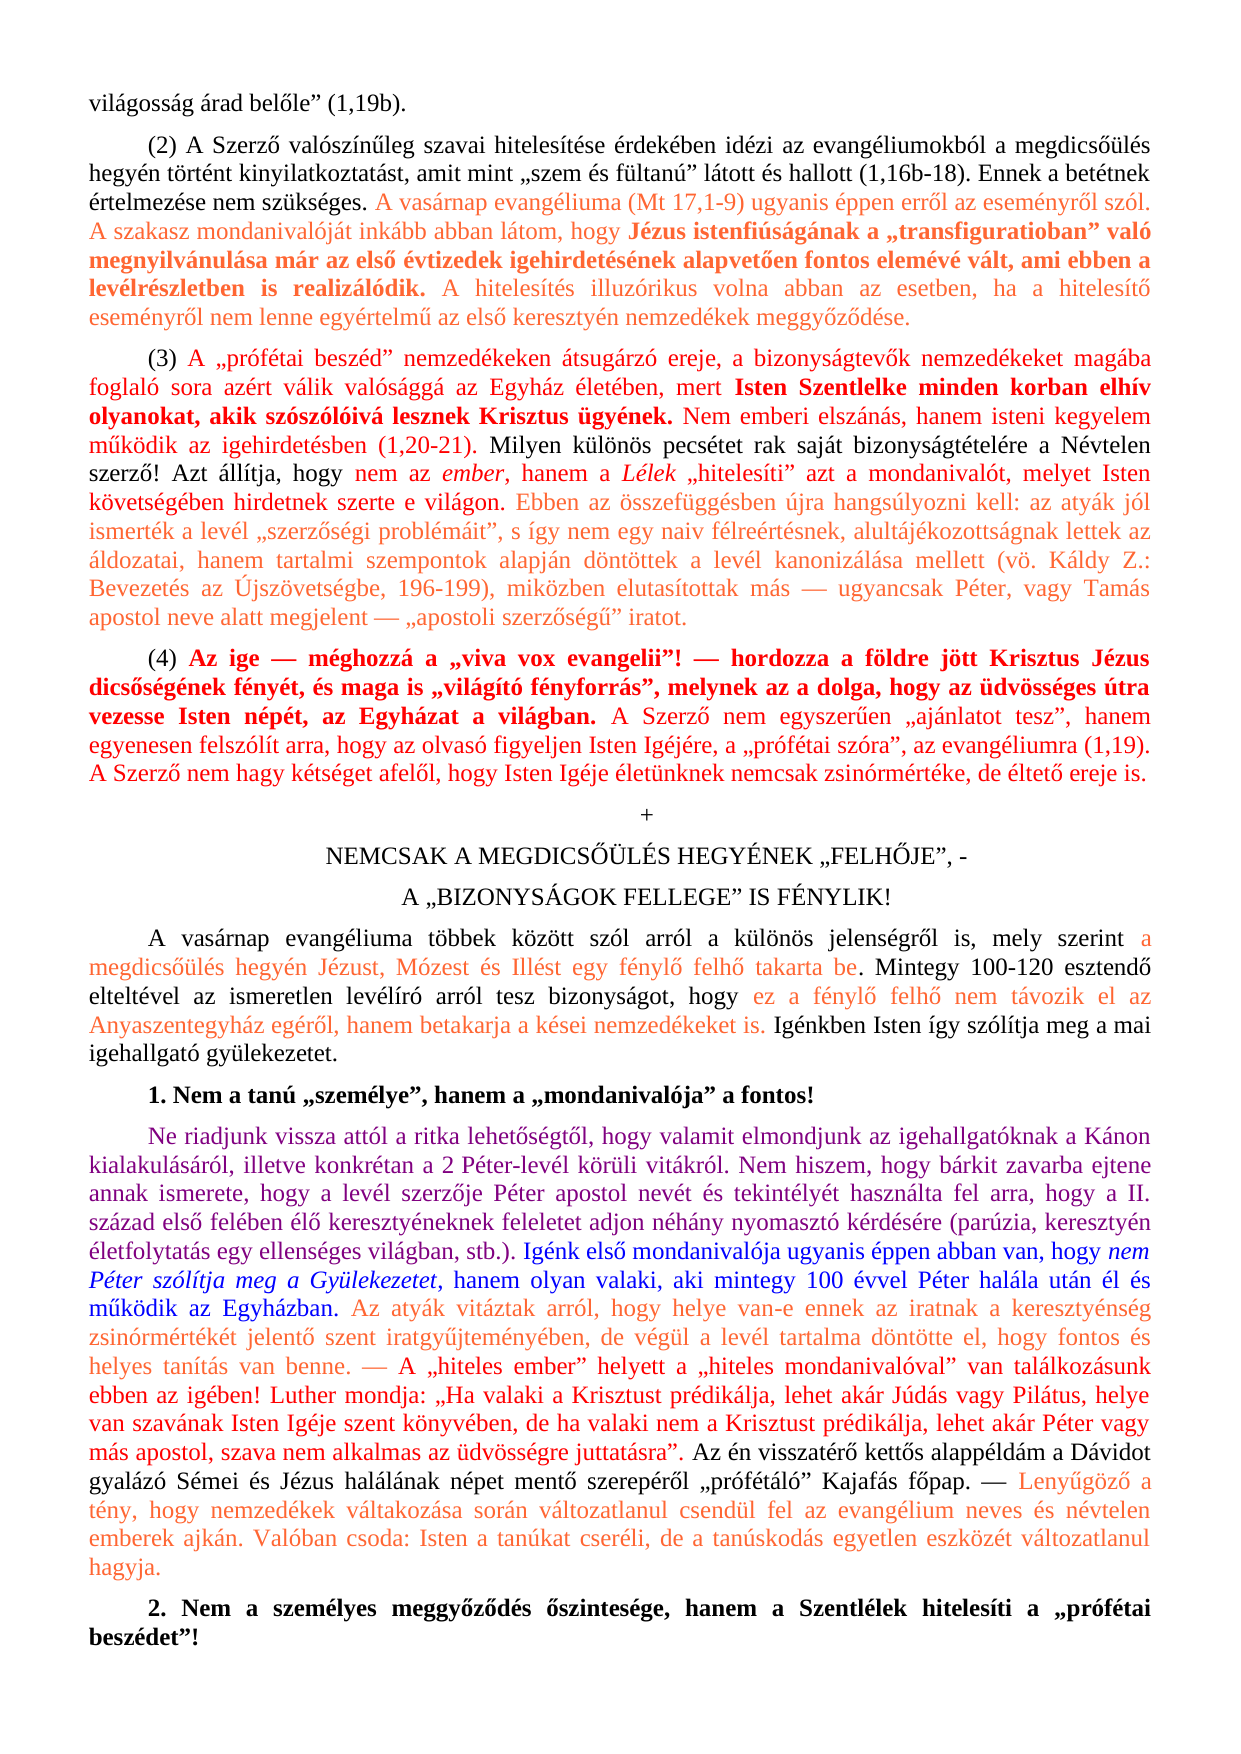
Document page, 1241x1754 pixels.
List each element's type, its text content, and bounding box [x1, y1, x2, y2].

text (4) Az ige ― méghozzá a „viva vox evangelii”! ― hordozza a földre jött Krisztus Jézus dicsőségének fényét, és maga is „világító fényforrás”, melynek az a dolga, hogy az üdvösséges útra vezesse Isten népét, az Egyházat a világban. A Szerző nem egyszerűen „ajánlatot tesz”, hanem egyenesen felszólít arra, hogy az olvasó figyeljen Isten Igéjére, a „prófétai szóra”, az evangéliumra (1,19). A Szerző nem hagy kétséget afelől, hogy Isten Igéje életünknek nemcsak zsinórmértéke, de éltető ereje is. [88, 643, 1152, 787]
text + [88, 800, 1152, 828]
text A vasárnap evangéliuma többek között szól arról a különös jelenségről is, mely szerint a megdicsőülés hegyén Jézust, Mózest és Illést egy fénylő felhő takarta be. Mintegy 100-120 esztendő elteltével az ismeretlen levélíró arról tesz bizonyságot, hogy ez a fénylő felhő nem távozik el az Anyaszentegyház egéről, hanem betakarja a kései nemzedékeket is. Igénkben Isten így szólítja meg a mai igehallgató gyülekezetet. [88, 923, 1152, 1067]
text 2. Nem a személyes meggyőződés őszintesége, hanem a Szentlélek hitelesíti a „prófétai beszédet”! [88, 1593, 1152, 1651]
text világosság árad belőle” (1,19b). [88, 88, 1152, 117]
text Ne riadjunk vissza attól a ritka lehetőségtől, hogy valamit elmondjunk az igehallgatóknak a Kánon kialakulásáról, illetve konkrétan a 2 Péter-levél körüli vitákról. Nem hiszem, hogy bárkit zavarba ejtene annak ismerete, hogy a levél szerzője Péter apostol nevét és tekintélyét használta fel arra, hogy a II. század első felében élő keresztyéneknek feleletet adjon néhány nyomasztó kérdésére (parúzia, keresztyén életfolytatás egy ellenséges világban, stb.). Igénk első mondanivalója ugyanis éppen abban van, hogy nem Péter szólítja meg a Gyülekezetet, hanem olyan valaki, aki mintegy 100 évvel Péter halála után él és működik az Egyházban. Az atyák vitáztak arról, hogy helye van‑e ennek az iratnak a keresztyénség zsinórmértékét jelentő szent iratgyűjteményében, de végül a levél tartalma döntötte el, hogy fontos és helyes tanítás van benne. ― A „hiteles ember” helyett a „hiteles mondanivalóval” van találkozásunk ebben az igében! Luther mondja: „Ha valaki a Krisztust prédikálja, lehet akár Júdás vagy Pilátus, helye van szavának Isten Igéje szent könyvében, de ha valaki nem a Krisztust prédikálja, lehet akár Péter vagy más apostol, szava nem alkalmas az üdvösségre juttatásra”. Az én visszatérő kettős alappéldám a Dávidot gyalázó Sémei és Jézus halálának népet mentő szerepéről „prófétáló” Kajafás főpap. ― Lenyűgöző a tény, hogy nemzedékek váltakozása során változatlanul csendül fel az evangélium neves és névtelen emberek ajkán. Valóban csoda: Isten a tanúkat cseréli, de a tanúskodás egyetlen eszközét változatlanul hagyja. [88, 1121, 1152, 1581]
text (2) A Szerző valószínűleg szavai hitelesítése érdekében idézi az evangéliumokból a megdicsőülés hegyén történt kinyilatkoztatást, amit mint „szem és fültanú” látott és hallott (1,16b-18). Ennek a betétnek értelmezése nem szükséges. A vasárnap evangéliuma (Mt 17,1-9) ugyanis éppen erről az eseményről szól. A szakasz mondanivalóját inkább abban látom, hogy Jézus istenfiúságának a „transfiguratioban” való megnyilvánulása már az első évtizedek igehirdetésének alapvetően fontos elemévé vált, ami ebben a levélrészletben is realizálódik. A hitelesítés illuzórikus volna abban az esetben, ha a hitelesítő eseményről nem lenne egyértelmű az első keresztyén nemzedékek meggyőződése. [88, 130, 1152, 331]
text 1. Nem a tanú „személye”, hanem a „mondanivalója” a fontos! [88, 1080, 1152, 1108]
text NEMCSAK A MEGDICSŐÜLÉS HEGYÉNEK „FELHŐJE”, - [88, 841, 1152, 870]
text (3) A „prófétai beszéd” nemzedékeken átsugárzó ereje, a bizonyságtevők nemzedékeket magába foglaló sora azért válik valósággá az Egyház életében, mert Isten Szentlelke minden korban elhív olyanokat, akik szószólóivá lesznek Krisztus ügyének. Nem emberi elszánás, hanem isteni kegyelem működik az igehirdetésben (1,20-21). Milyen különös pecsétet rak saját bizonyságtételére a Névtelen szerző! Azt állítja, hogy nem az ember, hanem a Lélek „hitelesíti” azt a mondanivalót, melyet Isten követségében hirdetnek szerte e világon. Ebben az összefüggésben újra hangsúlyozni kell: az atyák jól ismerték a levél „szerzőségi problémáit”, s így nem egy naiv félreértésnek, alultájékozottságnak lettek az áldozatai, hanem tartalmi szempontok alapján döntöttek a levél kanonizálása mellett (vö. Káldy Z.: Bevezetés az Újszövetségbe, 196-199), miközben elutasítottak más ― ugyancsak Péter, vagy Tamás apostol neve alatt megjelent ― „apostoli szerzőségű” iratot. [88, 343, 1152, 631]
text A „BIZONYSÁGOK FELLEGE” IS FÉNYLIK! [88, 882, 1152, 911]
